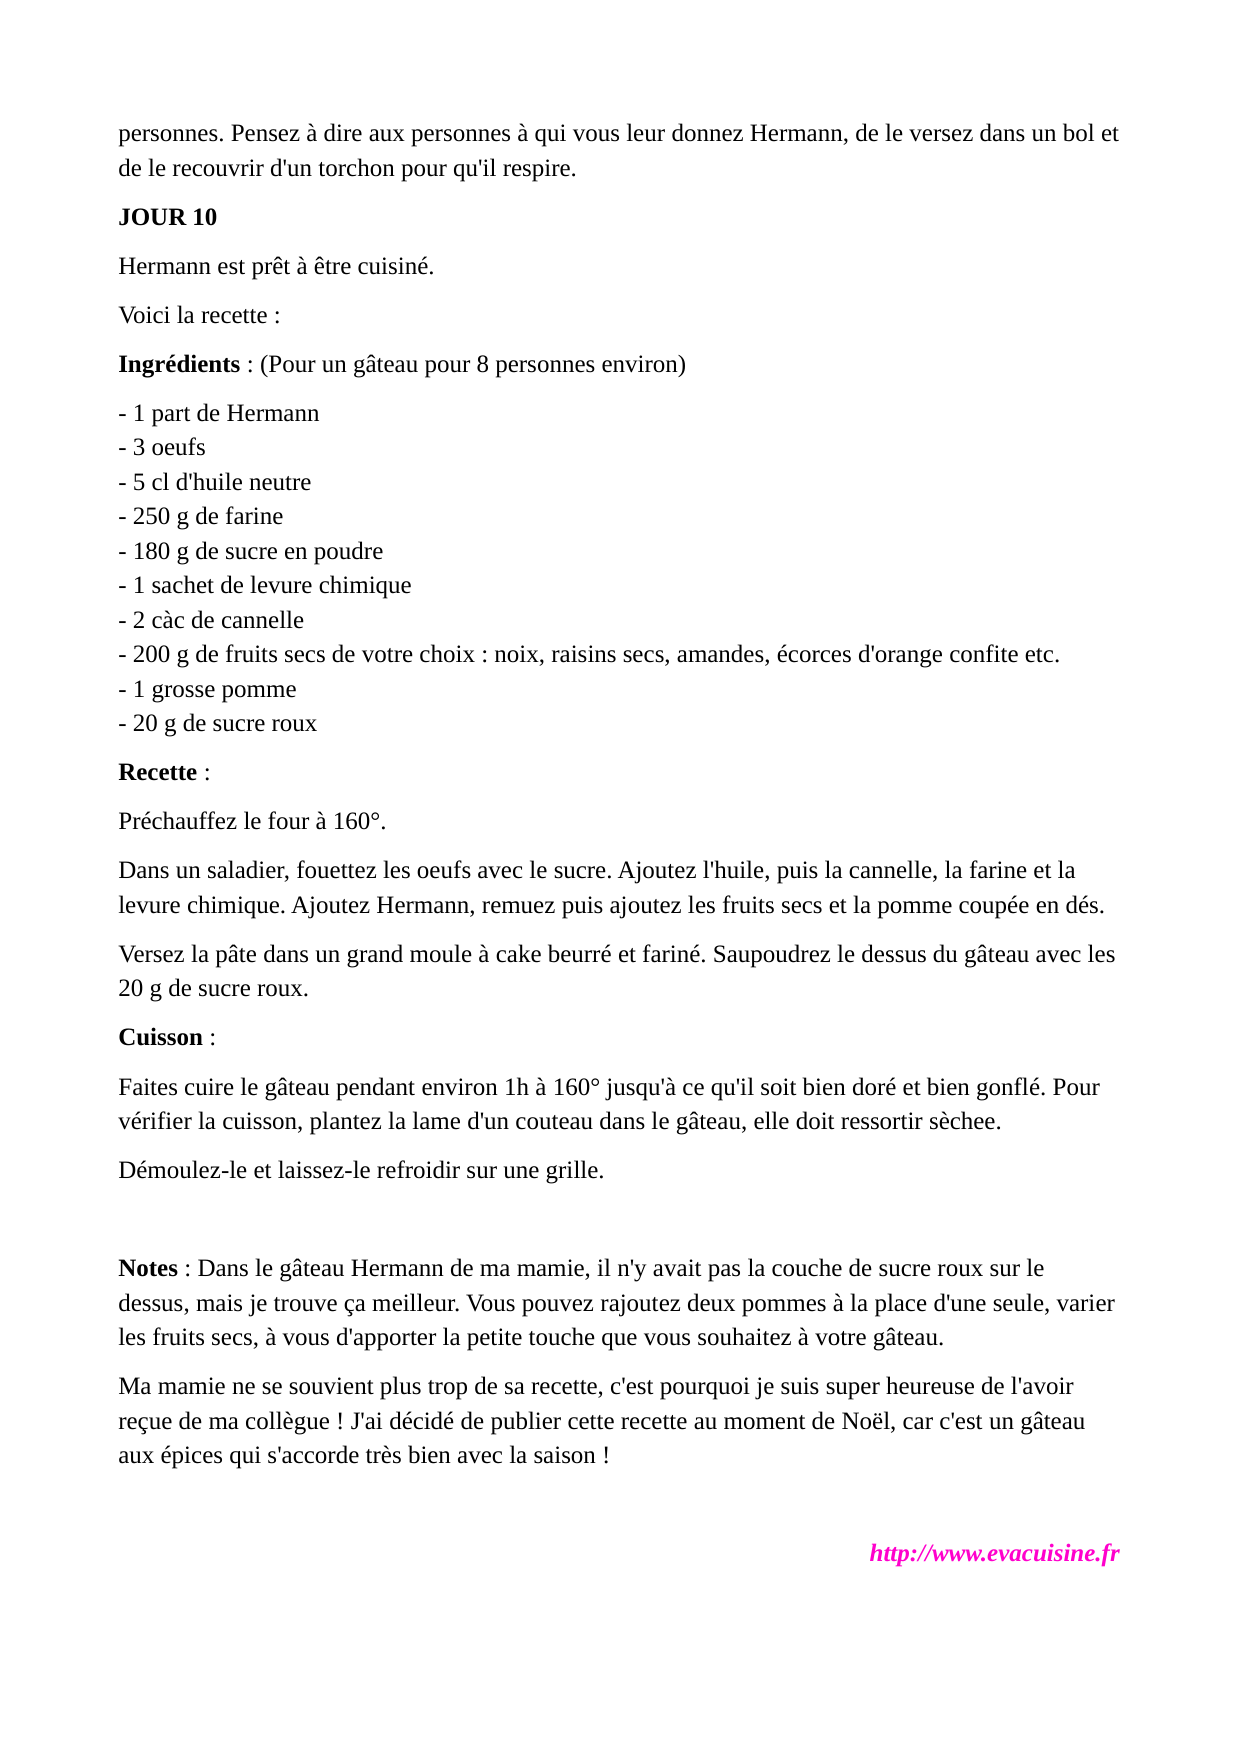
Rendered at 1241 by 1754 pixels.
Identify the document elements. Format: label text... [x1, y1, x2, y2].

text Notes : Dans le gâteau Hermann de ma mamie, il n'y avait pas la couche de sucre roux sur le dessus, mais je trouve ça meilleur. Vous pouvez rajoutez deux pommes à la place d'une seule, varier les fruits secs, à vous d'apporter la petite touche que vous souhaitez à votre gâteau. [118, 1253, 1122, 1351]
text Ma mamie ne se souvient plus trop de sa recette, c'est pourquoi je suis super heureuse de l'avoir reçue de ma collègue ! J'ai décidé de publier cette recette au moment de Noël, car c'est un gâteau aux épices qui s'accorde très bien avec la saison ! [118, 1371, 1122, 1469]
text Préchauffez le four à 160°. [118, 806, 1122, 835]
text personnes. Pensez à dire aux personnes à qui vous leur donnez Hermann, de le versez dans un bol et de le recouvrir d'un torchon pour qu'il respire. [118, 118, 1122, 181]
text JOUR 10 [118, 202, 1122, 230]
text Cuisson : [118, 1022, 1122, 1051]
text Ingrédients : (Pour un gâteau pour 8 personnes environ) [118, 349, 1122, 378]
text http://www.evacuisine.fr [118, 1538, 1122, 1567]
text Dans un saladier, fouettez les oeufs avec le sucre. Ajoutez l'huile, puis la cannelle, la farine et la levure chimique. Ajoutez Hermann, remuez puis ajoutez les fruits secs et la pomme coupée en dés. [118, 855, 1122, 919]
text Versez la pâte dans un grand moule à cake beurré et fariné. Saupoudrez le dessus du gâteau avec les 20 g de sucre roux. [118, 939, 1122, 1002]
text Démoulez-le et laissez-le refroidir sur une grille. [118, 1155, 1122, 1184]
text Faites cuire le gâteau pendant environ 1h à 160° jusqu'à ce qu'il soit bien doré et bien gonflé. Pour vérifier la cuisson, plantez la lame d'un couteau dans le gâteau, elle doit ressortir sèchee. [118, 1072, 1122, 1135]
text - 1 part de Hermann - 3 oeufs - 5 cl d'huile neutre - 250 g de farine - 180 g de sucre en poudre - 1 sachet de levure chimique - 2 càc de cannelle - 200 g de fruits secs de votre choix : noix, raisins secs, amandes, écorces d'orange confite etc. - 1 grosse pomme - 20 g de sucre roux [118, 398, 1122, 737]
text Recette : [118, 757, 1122, 786]
text Hermann est prêt à être cuisiné. [118, 251, 1122, 279]
text Voici la recette : [118, 300, 1122, 328]
